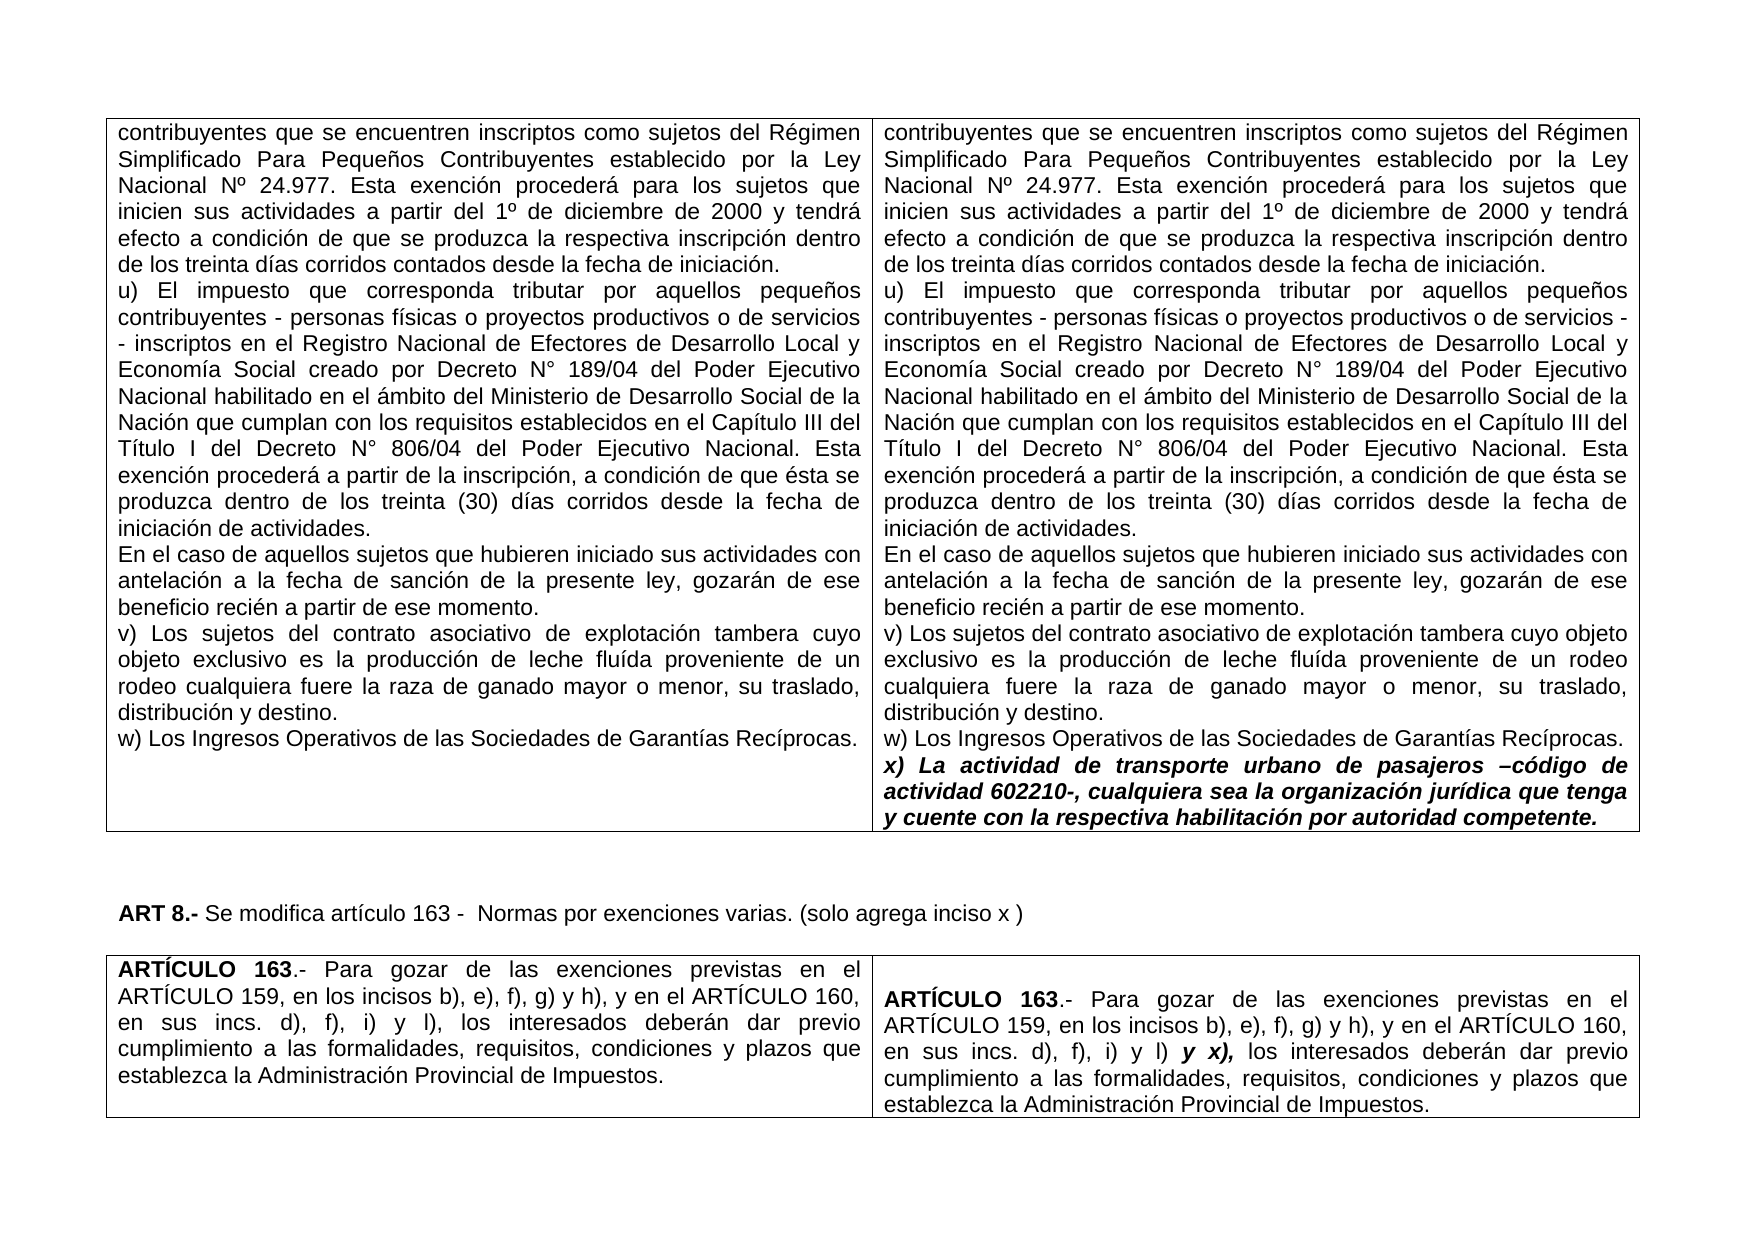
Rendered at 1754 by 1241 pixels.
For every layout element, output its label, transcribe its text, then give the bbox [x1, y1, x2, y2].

table_header ARTÍCULO 163.- Para gozar de las exenciones previstas en el ARTÍCULO 159, en los incisos b), e), f), g) y h), y en el ARTÍCULO 160, en sus incs. d), f), i) y l), los interesados deberán dar previo cumplimiento a las formalidades, requisitos, condiciones y plazos que establezca la Administración Provincial de Impuestos. [107, 956, 872, 1117]
text ART 8.- Se modifica artículo 163 - Normas por exenciones varias. (solo agrega inciso x ) [118, 900, 1636, 926]
table_header contribuyentes que se encuentren inscriptos como sujetos del Régimen Simplificado Para Pequeños Contribuyentes establecido por la Ley Nacional Nº 24.977. Esta exención procederá para los sujetos que inicien sus actividades a partir del 1º de diciembre de 2000 y tendrá efecto a condición de que se produzca la respectiva inscripción dentro de los treinta días corridos contados desde la fecha de iniciación. u) El impuesto que corresponda tributar por aquellos pequeños contribuyentes - personas físicas o proyectos productivos o de servicios - inscriptos en el Registro Nacional de Efectores de Desarrollo Local y Economía Social creado por Decreto N° 189/04 del Poder Ejecutivo Nacional habilitado en el ámbito del Ministerio de Desarrollo Social de la Nación que cumplan con los requisitos establecidos en el Capítulo III del Título I del Decreto N° 806/04 del Poder Ejecutivo Nacional. Esta exención procederá a partir de la inscripción, a condición de que ésta se produzca dentro de los treinta (30) días corridos desde la fecha de iniciación de actividades. En el caso de aquellos sujetos que hubieren iniciado sus actividades con antelación a la fecha de sanción de la presente ley, gozarán de ese beneficio recién a partir de ese momento. v) Los sujetos del contrato asociativo de explotación tambera cuyo objeto exclusivo es la producción de leche fluída proveniente de un rodeo cualquiera fuere la raza de ganado mayor o menor, su traslado, distribución y destino. w) Los Ingresos Operativos de las Sociedades de Garantías Recíprocas. x) La actividad de transporte urbano de pasajeros –código de actividad 602210-, cualquiera sea la organización jurídica que tenga y cuente con la respectiva habilitación por autoridad competente. [873, 119, 1639, 831]
table_header ARTÍCULO 163.- Para gozar de las exenciones previstas en el ARTÍCULO 159, en los incisos b), e), f), g) y h), y en el ARTÍCULO 160, en sus incs. d), f), i) y l) y x), los interesados deberán dar previo cumplimiento a las formalidades, requisitos, condiciones y plazos que establezca la Administración Provincial de Impuestos. [873, 956, 1639, 1117]
table_header contribuyentes que se encuentren inscriptos como sujetos del Régimen Simplificado Para Pequeños Contribuyentes establecido por la Ley Nacional Nº 24.977. Esta exención procederá para los sujetos que inicien sus actividades a partir del 1º de diciembre de 2000 y tendrá efecto a condición de que se produzca la respectiva inscripción dentro de los treinta días corridos contados desde la fecha de iniciación. u) El impuesto que corresponda tributar por aquellos pequeños contribuyentes - personas físicas o proyectos productivos o de servicios - inscriptos en el Registro Nacional de Efectores de Desarrollo Local y Economía Social creado por Decreto N° 189/04 del Poder Ejecutivo Nacional habilitado en el ámbito del Ministerio de Desarrollo Social de la Nación que cumplan con los requisitos establecidos en el Capítulo III del Título I del Decreto N° 806/04 del Poder Ejecutivo Nacional. Esta exención procederá a partir de la inscripción, a condición de que ésta se produzca dentro de los treinta (30) días corridos desde la fecha de iniciación de actividades. En el caso de aquellos sujetos que hubieren iniciado sus actividades con antelación a la fecha de sanción de la presente ley, gozarán de ese beneficio recién a partir de ese momento. v) Los sujetos del contrato asociativo de explotación tambera cuyo objeto exclusivo es la producción de leche fluída proveniente de un rodeo cualquiera fuere la raza de ganado mayor o menor, su traslado, distribución y destino. w) Los Ingresos Operativos de las Sociedades de Garantías Recíprocas. [107, 119, 872, 831]
